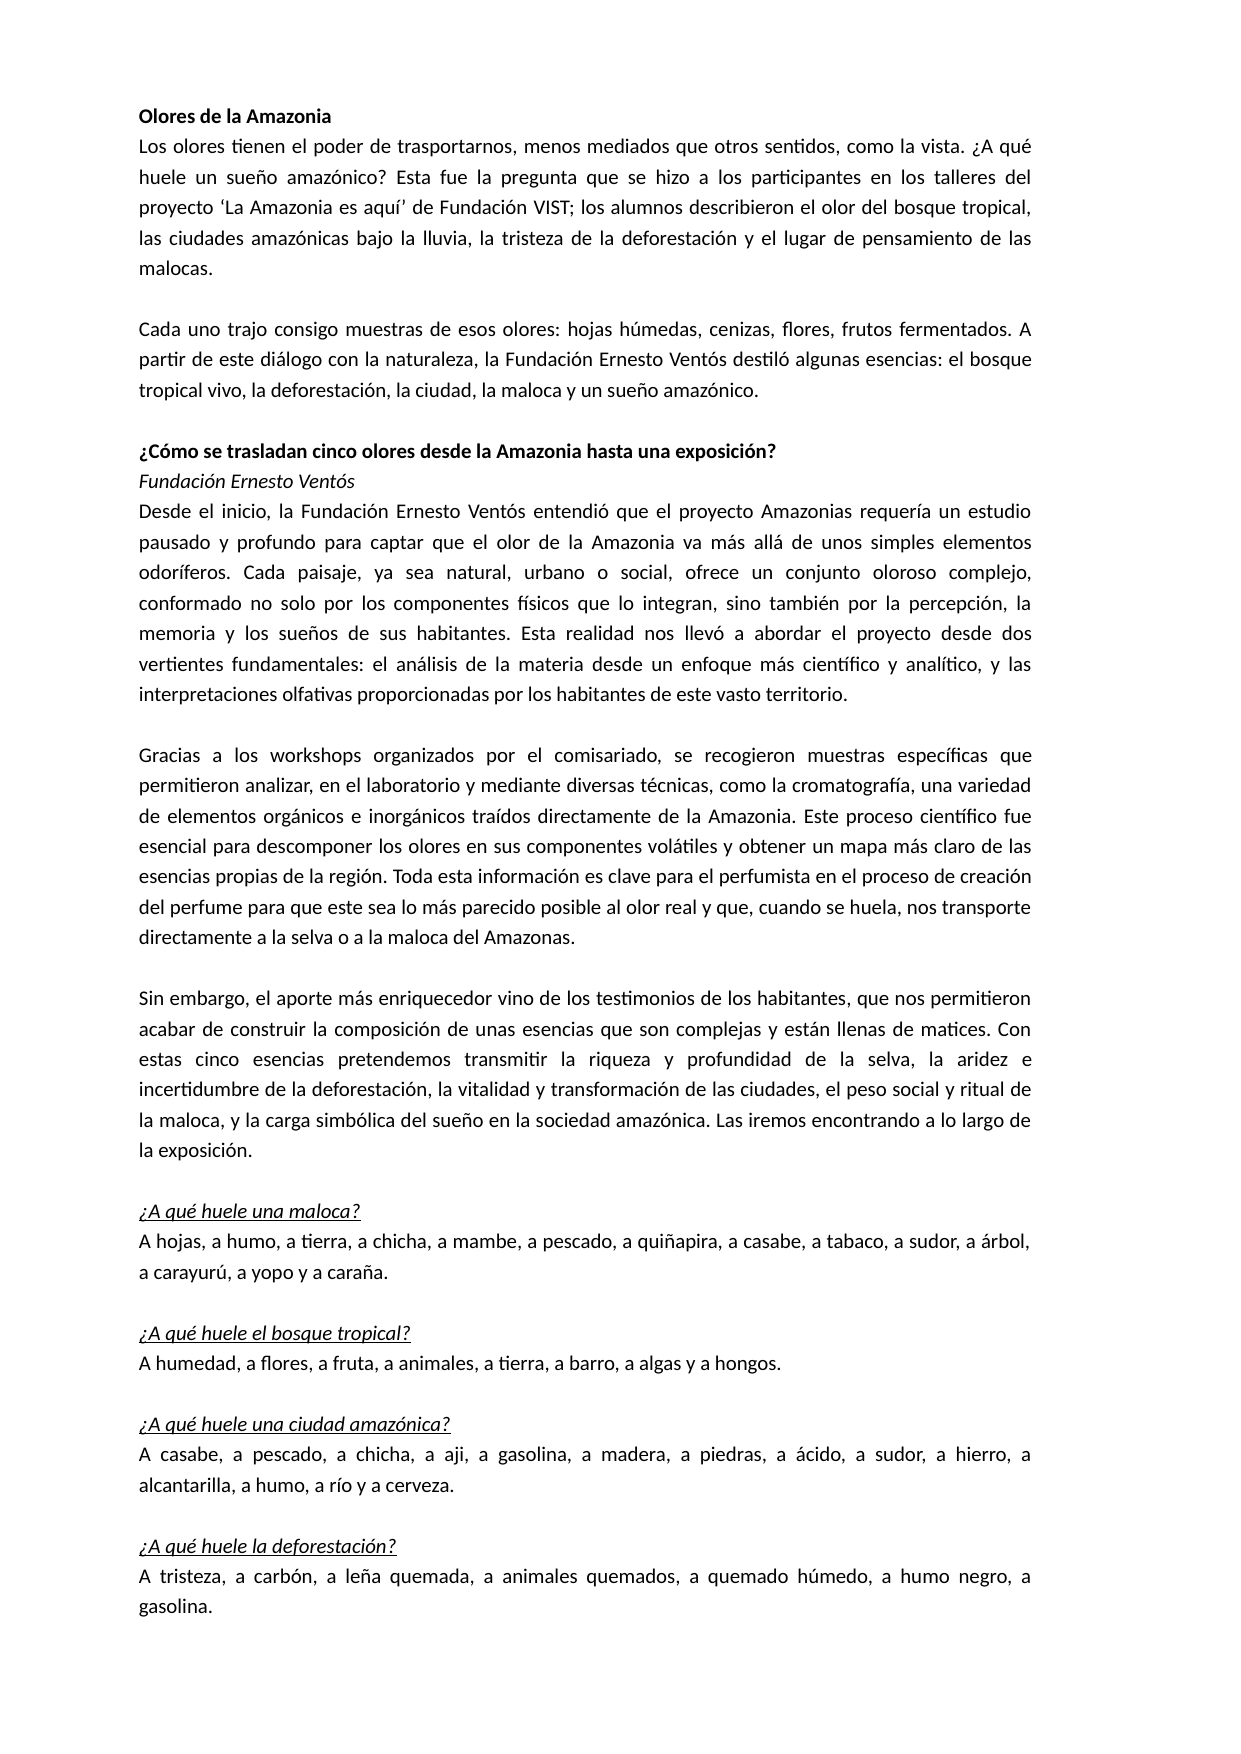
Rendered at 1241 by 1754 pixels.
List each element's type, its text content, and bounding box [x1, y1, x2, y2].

text A hojas, a humo, a tierra, a chicha, a mambe, a pescado, a quiñapira, a casabe, a tabaco, a sudor, a árbol, a carayurú, a yopo y a caraña. [139, 1229, 1033, 1284]
text Desde el inicio, la Fundación Ernesto Ventós entendió que el proyecto Amazonias requería un estudio pausado y profundo para captar que el olor de la Amazonia va más allá de unos simples elementos odoríferos. Cada paisaje, ya sea natural, urbano o social, ofrece un conjunto oloroso complejo, conformado no solo por los componentes físicos que lo integran, sino también por la percepción, la memoria y los sueños de sus habitantes. Esta realidad nos llevó a abordar el proyecto desde dos vertientes fundamentales: el análisis de la materia desde un enfoque más científico y analítico, y las interpretaciones olfativas proporcionadas por los habitantes de este vasto territorio. [139, 499, 1033, 707]
text Fundación Ernesto Ventós [139, 468, 1033, 494]
text Cada uno trajo consigo muestras de esos olores: hojas húmedas, cenizas, flores, frutos fermentados. A partir de este diálogo con la naturaleza, la Fundación Ernesto Ventós destiló algunas esencias: el bosque tropical vivo, la deforestación, la ciudad, la maloca y un sueño amazónico. [139, 316, 1033, 402]
text ¿Cómo se trasladan cinco olores desde la Amazonia hasta una exposición? [139, 438, 1033, 463]
text Gracias a los workshops organizados por el comisariado, se recogieron muestras específicas que permitieron analizar, en el laboratorio y mediante diversas técnicas, como la cromatografía, una variedad de elementos orgánicos e inorgánicos traídos directamente de la Amazonia. Este proceso científico fue esencial para descomponer los olores en sus componentes volátiles y obtener un mapa más claro de las esencias propias de la región. Toda esta información es clave para el perfumista en el proceso de creación del perfume para que este sea lo más parecido posible al olor real y que, cuando se huela, nos transporte directamente a la selva o a la maloca del Amazonas. [139, 742, 1033, 950]
text A humedad, a flores, a fruta, a animales, a tierra, a barro, a algas y a hongos. [139, 1350, 1033, 1376]
text A casabe, a pescado, a chicha, a aji, a gasolina, a madera, a piedras, a ácido, a sudor, a hierro, a alcantarilla, a humo, a río y a cerveza. [139, 1442, 1033, 1497]
text ¿A qué huele una maloca? [139, 1198, 1033, 1224]
text ¿A qué huele la deforestación? [139, 1533, 1033, 1558]
text ¿A qué huele el bosque tropical? [139, 1320, 1033, 1345]
text A tristeza, a carbón, a leña quemada, a animales quemados, a quemado húmedo, a humo negro, a gasolina. [139, 1563, 1033, 1619]
text Los olores tienen el poder de trasportarnos, menos mediados que otros sentidos, como la vista. ¿A qué huele un sueño amazónico? Esta fue la pregunta que se hizo a los participantes en los talleres del proyecto ‘La Amazonia es aquí’ de Fundación VIST; los alumnos describieron el olor del bosque tropical, las ciudades amazónicas bajo la lluvia, la tristeza de la deforestación y el lugar de pensamiento de las malocas. [139, 134, 1033, 281]
text Olores de la Amazonia [139, 103, 1033, 129]
text Sin embargo, el aporte más enriquecedor vino de los testimonios de los habitantes, que nos permitieron acabar de construir la composición de unas esencias que son complejas y están llenas de matices. Con estas cinco esencias pretendemos transmitir la riqueza y profundidad de la selva, la aridez e incertidumbre de la deforestación, la vitalidad y transformación de las ciudades, el peso social y ritual de la maloca, y la carga simbólica del sueño en la sociedad amazónica. Las iremos encontrando a lo largo de la exposición. [139, 985, 1033, 1163]
text ¿A qué huele una ciudad amazónica? [139, 1411, 1033, 1437]
